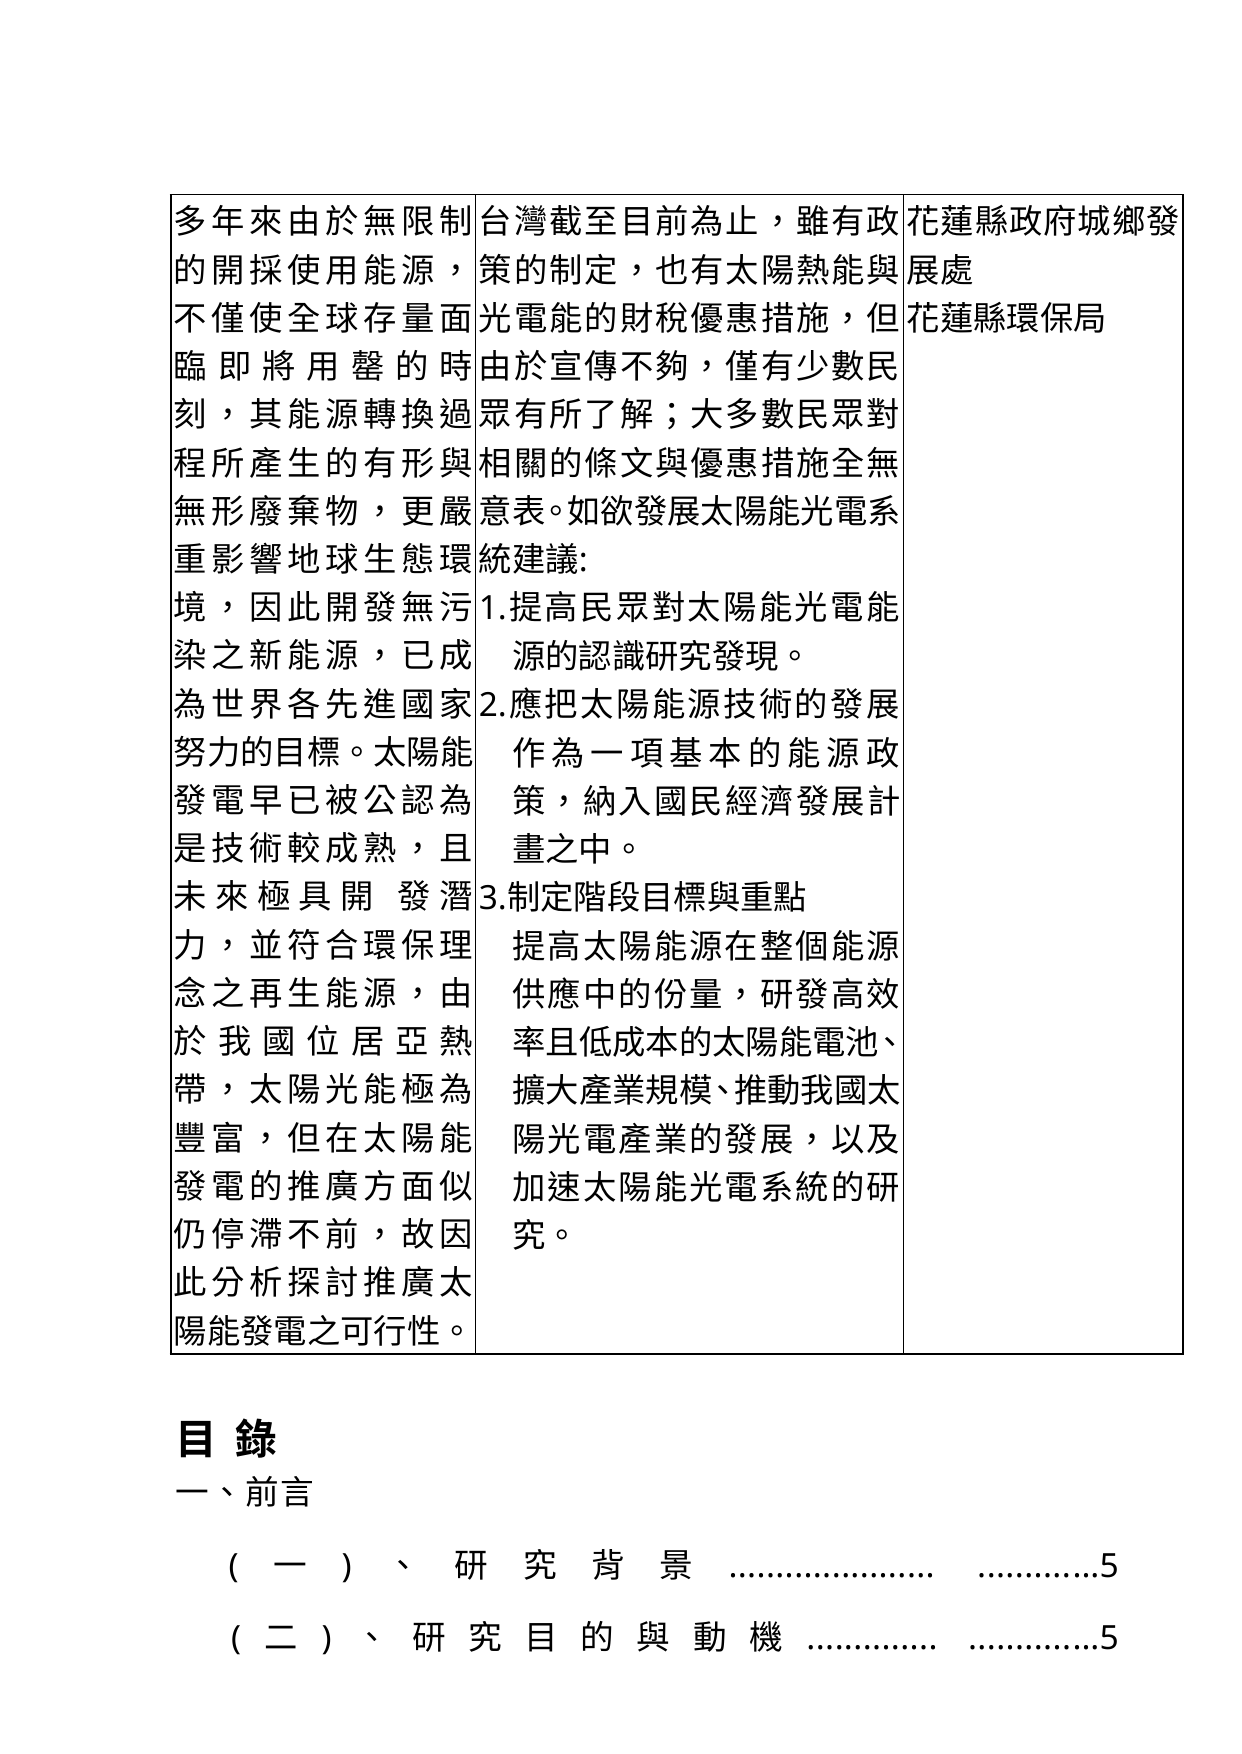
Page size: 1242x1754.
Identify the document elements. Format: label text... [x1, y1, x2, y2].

text 目 錄 [175, 1406, 1119, 1466]
table_cell 多年來由於無限制的開採使用能源，不僅使全球存量面臨即將用罄的時刻，其能源轉換過程所產生的有形與無形廢棄物，更嚴重影響地球生態環境，因此開發無污染之新能源，已成為世界各先進國家努力的目標。太陽能發電早已被公認為是技術較成熟，且未來極具開 發潛力，並符合環保理念之再生能源，由於我國位居亞熱帶，太陽光能極為豐富，但在太陽能發電的推廣方面似仍停滯不前，故因此分析探討推廣太陽能發電之可行性。 [172, 195, 475, 1353]
text (二)、研究目的與動機.............. ..............5 [175, 1611, 1119, 1659]
table_cell 台灣截至目前為止，雖有政策的制定，也有太陽熱能與光電能的財稅優惠措施，但由於宣傳不夠，僅有少數民眾有所了解；大多數民眾對相關的條文與優惠措施全無意表。如欲發展太陽能光電系統建議: 1.提高民眾對太陽能光電能源的認識研究發現。 2.應把太陽能源技術的發展作為一項基本的能源政策，納入國民經濟發展計畫之中。 3.制定階段目標與重點 提高太陽能源在整個能源供應中的份量，研發高效率且低成本的太陽能電池、擴大產業規模、推動我國太陽光電產業的發展，以及加速太陽能光電系統的研究。 [476, 195, 903, 1353]
table_cell 花蓮縣政府城鄉發展處 花蓮縣環保局 [904, 195, 1182, 1353]
text (一)、研究背景...................... .............5 [175, 1538, 1119, 1587]
text 一、前言 [175, 1466, 1121, 1514]
